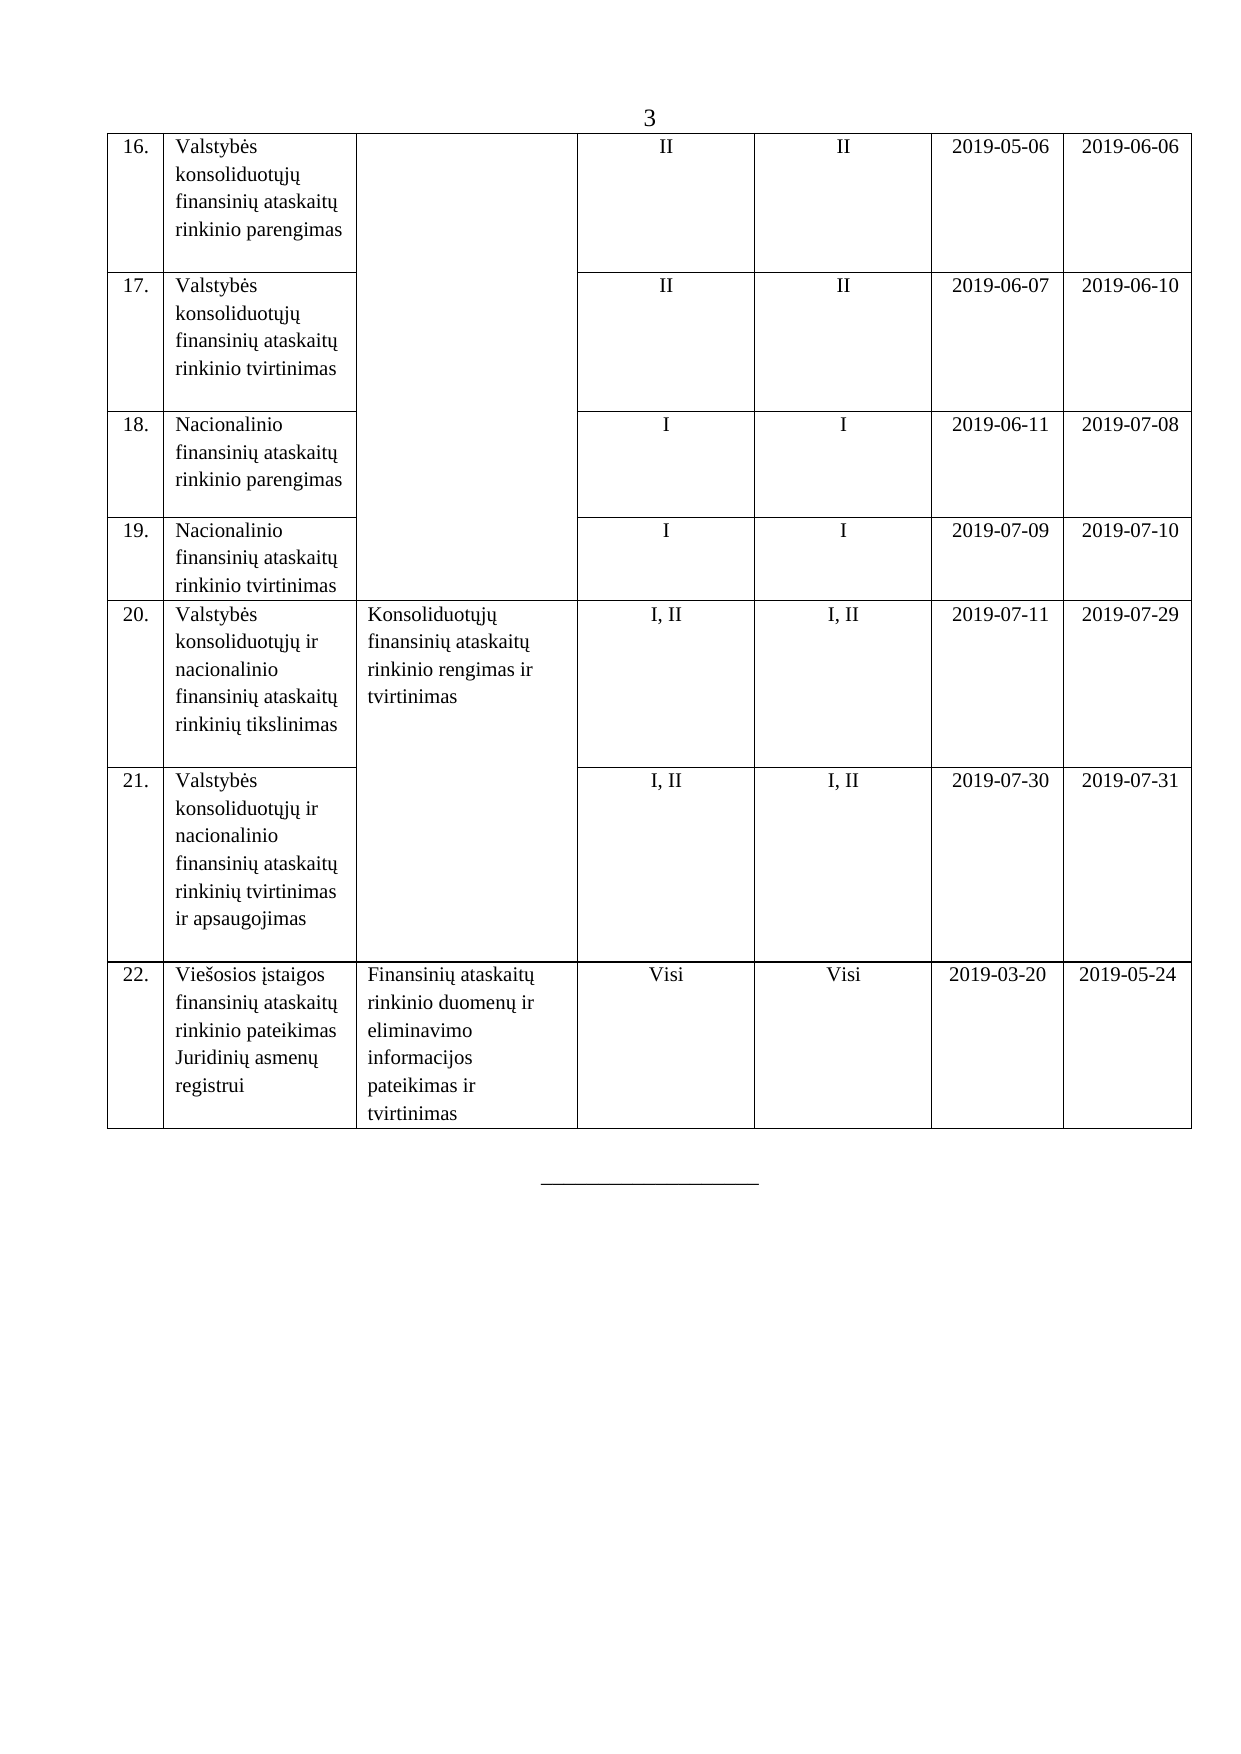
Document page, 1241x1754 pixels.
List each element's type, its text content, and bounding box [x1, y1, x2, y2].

table_cell I [755, 518, 931, 600]
table_cell Nacionalinio finansinių ataskaitų rinkinio tvirtinimas [164, 518, 356, 600]
table_cell 22. [108, 963, 163, 1128]
table_cell 2019-07-09 [932, 518, 1063, 600]
table_cell 2019-07-30 [932, 768, 1063, 961]
table_cell II [755, 273, 931, 411]
table_cell Viešosios įstaigos finansinių ataskaitų rinkinio pateikimas Juridinių asmenų registrui [164, 963, 356, 1128]
table_cell 2019-03-20 [932, 963, 1063, 1128]
table_cell Konsoliduotųjų finansinių ataskaitų rinkinio rengimas ir tvirtinimas [357, 601, 577, 961]
table_cell 17. [108, 273, 163, 411]
table_cell II [578, 273, 754, 411]
table_cell II [755, 134, 931, 272]
table_cell I, II [578, 768, 754, 961]
table_cell Valstybės konsoliduotųjų finansinių ataskaitų rinkinio tvirtinimas [164, 273, 356, 411]
table_cell I, II [755, 601, 931, 767]
table_cell Valstybės konsoliduotųjų ir nacionalinio finansinių ataskaitų rinkinių tvirtinimas ir apsaugojimas [164, 768, 356, 961]
table_cell 2019-05-06 [932, 134, 1063, 272]
text ___________________ [118, 1161, 1181, 1188]
table_cell 21. [108, 768, 163, 961]
table_cell Nacionalinio finansinių ataskaitų rinkinio parengimas [164, 412, 356, 517]
table_cell 2019-07-11 [932, 601, 1063, 767]
table_cell 20. [108, 601, 163, 767]
table_cell 2019-06-11 [932, 412, 1063, 517]
table_cell Valstybės konsoliduotųjų ir nacionalinio finansinių ataskaitų rinkinių tikslinimas [164, 601, 356, 767]
table_cell Visi [578, 963, 754, 1128]
table_cell 2019-06-10 [1064, 273, 1191, 411]
table_cell 2019-06-06 [1064, 134, 1191, 272]
table_cell 2019-07-10 [1064, 518, 1191, 600]
table_cell 19. [108, 518, 163, 600]
table_cell II [578, 134, 754, 272]
table_cell Finansinių ataskaitų rinkinio duomenų ir eliminavimo informacijos pateikimas ir tvirtinimas [357, 963, 577, 1128]
table_cell 2019-05-24 [1064, 963, 1191, 1128]
table_cell I [578, 412, 754, 517]
table_cell Valstybės konsoliduotųjų finansinių ataskaitų rinkinio parengimas [164, 134, 356, 272]
table_cell I, II [755, 768, 931, 961]
table_cell [357, 134, 577, 600]
table_cell I, II [578, 601, 754, 767]
table_cell 2019-07-08 [1064, 412, 1191, 517]
table_cell I [755, 412, 931, 517]
table_cell 18. [108, 412, 163, 517]
table_cell 16. [108, 134, 163, 272]
table_cell 2019-06-07 [932, 273, 1063, 411]
table_cell 2019-07-29 [1064, 601, 1191, 767]
table_cell Visi [755, 963, 931, 1128]
table_cell I [578, 518, 754, 600]
table_cell 2019-07-31 [1064, 768, 1191, 961]
